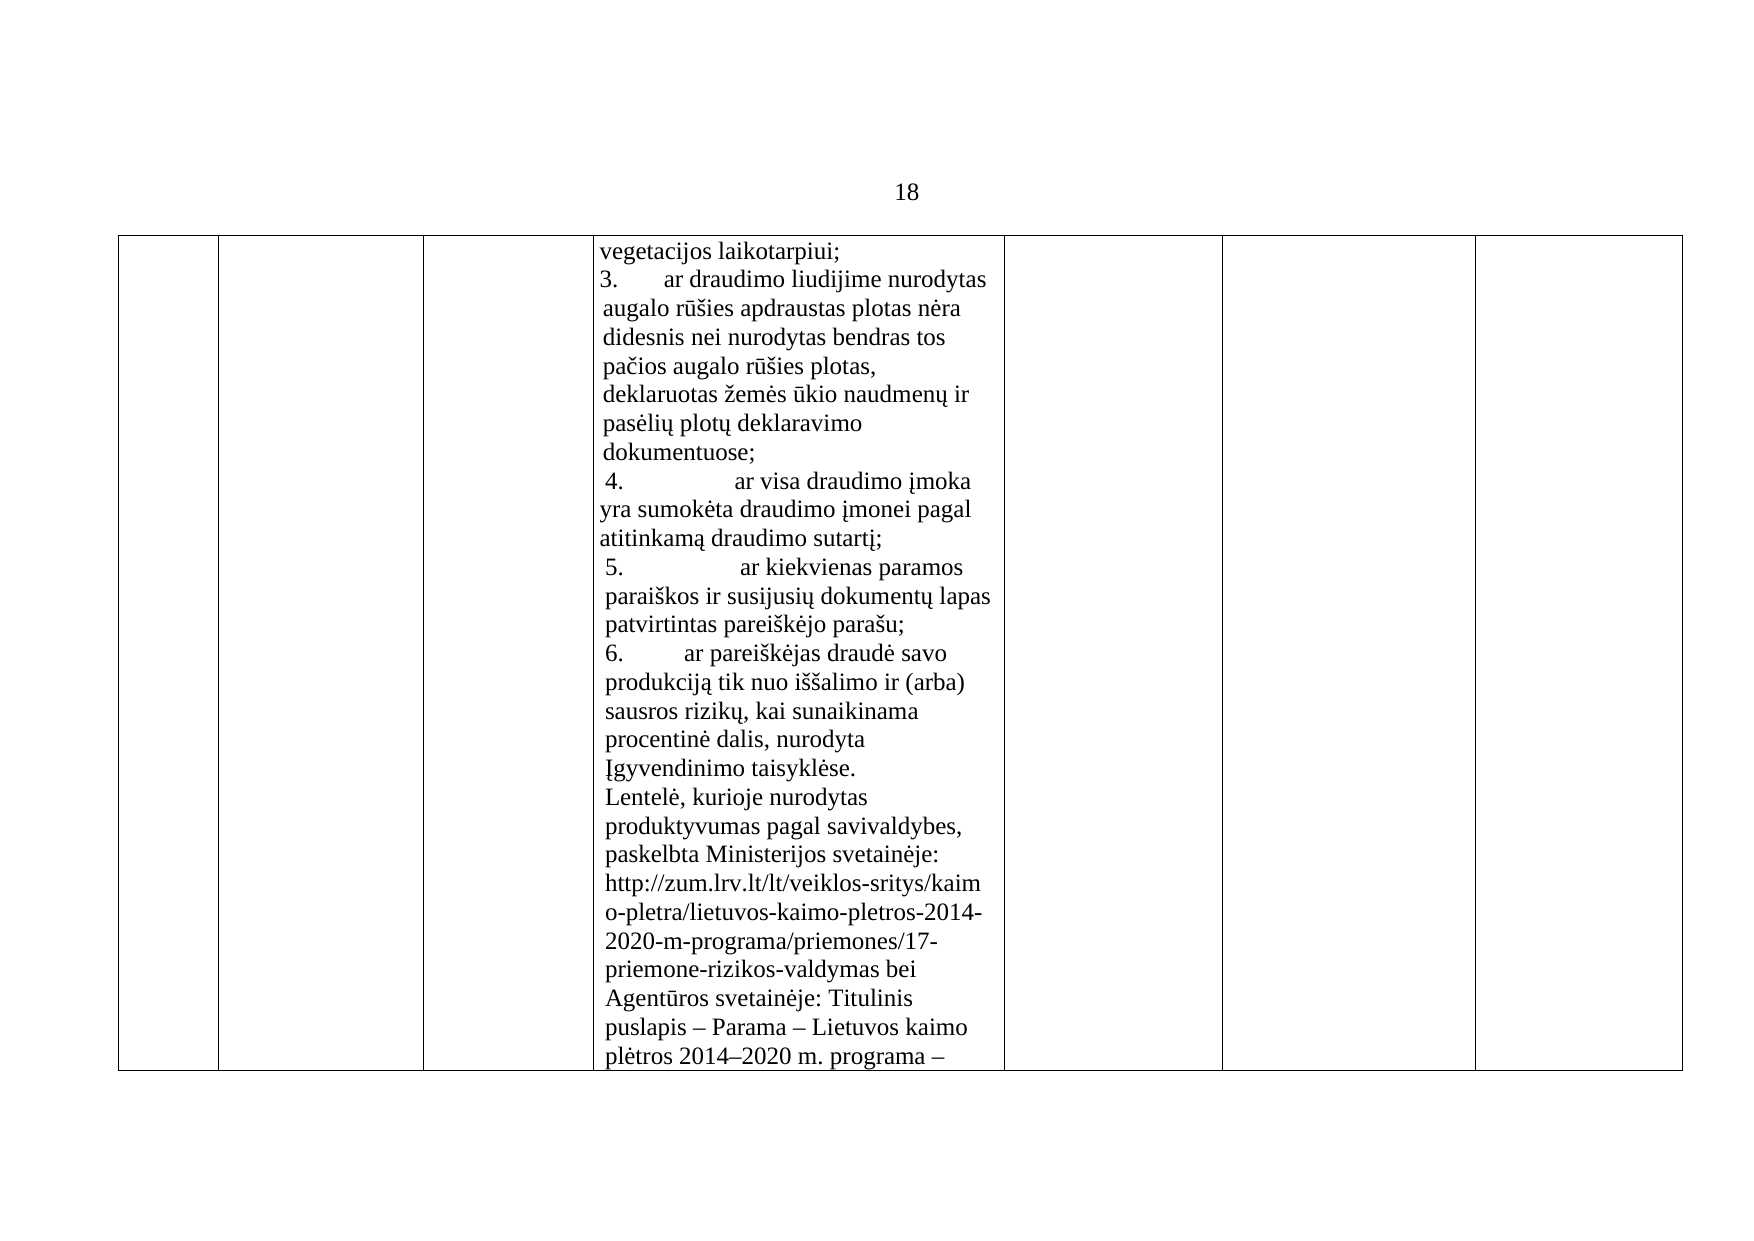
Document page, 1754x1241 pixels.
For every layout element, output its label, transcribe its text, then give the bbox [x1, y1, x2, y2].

table_cell [1223, 236, 1475, 1069]
table_cell [219, 236, 423, 1069]
table_cell [1476, 236, 1682, 1069]
table_cell [424, 236, 593, 1069]
table_cell [1005, 236, 1222, 1069]
table_cell [119, 236, 218, 1069]
table_cell vegetacijos laikotarpiui; 3. ar draudimo liudijime nurodytas augalo rūšies apdraustas plotas nėra didesnis nei nurodytas bendras tos pačios augalo rūšies plotas, deklaruotas žemės ūkio naudmenų ir pasėlių plotų deklaravimo dokumentuose; 4. ar visa draudimo įmoka yra sumokėta draudimo įmonei pagal atitinkamą draudimo sutartį; 5. ar kiekvienas paramos paraiškos ir susijusių dokumentų lapas patvirtintas pareiškėjo parašu; 6. ar pareiškėjas draudė savo produkciją tik nuo iššalimo ir (arba) sausros rizikų, kai sunaikinama procentinė dalis, nurodyta Įgyvendinimo taisyklėse. Lentelė, kurioje nurodytas produktyvumas pagal savivaldybes, paskelbta Ministerijos svetainėje: http://zum.lrv.lt/lt/veiklos-sritys/kaimo-pletra/lietuvos-kaimo-pletros-2014-2020-m-programa/priemones/17-priemone-rizikos-valdymas bei Agentūros svetainėje: Titulinis puslapis – Parama – Lietuvos kaimo plėtros 2014–2020 m. programa – [594, 236, 1004, 1069]
